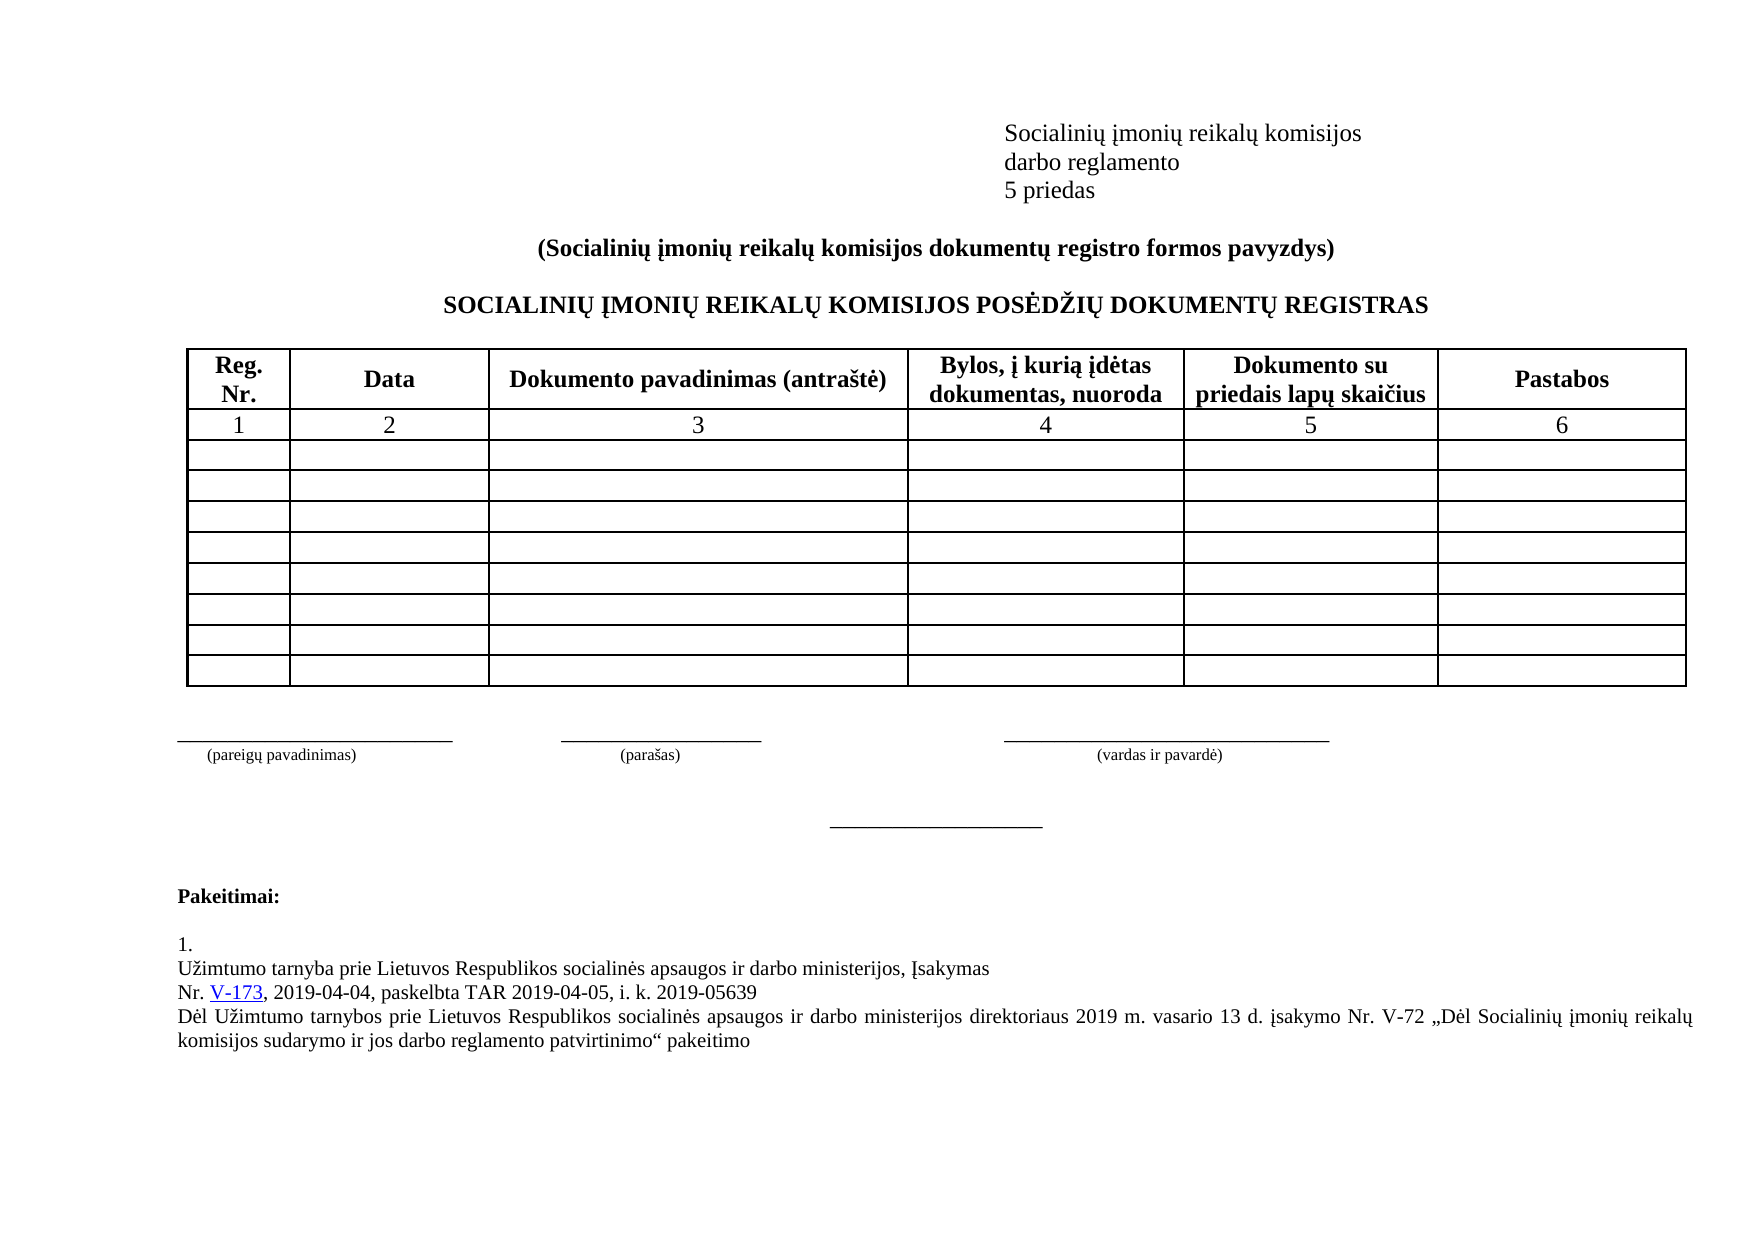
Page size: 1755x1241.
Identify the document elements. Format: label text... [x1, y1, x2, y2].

table_cell [490, 471, 907, 500]
table_cell [490, 502, 907, 531]
table_cell 4 [909, 410, 1183, 438]
table_cell 5 [1185, 410, 1437, 438]
table_cell [490, 533, 907, 562]
table_cell [490, 595, 907, 623]
text Dėl Užimtumo tarnybos prie Lietuvos Respublikos socialinės apsaugos ir darbo ministerijos direktoriaus 2019 m. vasario 13 d. įsakymo Nr. V-72 „Dėl Socialinių įmonių reikalų komisijos sudarymo ir jos darbo reglamento patvirtinimo“ pakeitimo [177, 1004, 1695, 1052]
table_cell [1185, 656, 1437, 685]
table_cell [909, 564, 1183, 593]
table_header Dokumento pavadinimas (antraštė) [490, 350, 907, 408]
table_header Reg. Nr. [189, 350, 289, 408]
table_cell [1439, 656, 1685, 685]
table_cell [490, 656, 907, 685]
text Pakeitimai: [177, 884, 1695, 908]
table_header Bylos, į kurią įdėtas dokumentas, nuoroda [909, 350, 1183, 408]
text _________________ [177, 802, 1695, 831]
table_cell [189, 656, 289, 685]
table_cell [1185, 533, 1437, 562]
table_cell [1439, 533, 1685, 562]
table_cell [1439, 441, 1685, 469]
table_cell [291, 471, 488, 500]
table_cell 3 [490, 410, 907, 438]
text Socialinių įmonių reikalų komisijos [1004, 118, 1695, 147]
table_cell [1439, 626, 1685, 654]
text ______________________ ________________ __________________________ [177, 716, 1695, 745]
table_cell [1439, 471, 1685, 500]
table_cell [909, 441, 1183, 469]
table_cell [1185, 564, 1437, 593]
table_cell [291, 502, 488, 531]
table_cell [291, 656, 488, 685]
table_cell [189, 595, 289, 623]
table_cell [291, 564, 488, 593]
table_cell [909, 656, 1183, 685]
text 1. [177, 932, 1695, 956]
table_cell [291, 626, 488, 654]
table_cell [490, 564, 907, 593]
table_cell [189, 502, 289, 531]
table_cell 2 [291, 410, 488, 438]
table_cell [490, 441, 907, 469]
table_cell [291, 441, 488, 469]
table_cell [909, 595, 1183, 623]
text (pareigų pavadinimas) (parašas) (vardas ir pavardė) [177, 745, 1695, 773]
text Užimtumo tarnyba prie Lietuvos Respublikos socialinės apsaugos ir darbo ministerijos, Įsakymas [177, 956, 1695, 980]
table_cell [909, 533, 1183, 562]
table_cell [1185, 626, 1437, 654]
table_cell [1439, 564, 1685, 593]
table_cell 1 [189, 410, 289, 438]
table_cell [1185, 471, 1437, 500]
table_cell [909, 626, 1183, 654]
table_cell [189, 533, 289, 562]
table_cell [189, 471, 289, 500]
table_cell [490, 626, 907, 654]
table_cell [189, 564, 289, 593]
table_cell [189, 441, 289, 469]
table_cell [291, 533, 488, 562]
text (Socialinių įmonių reikalų komisijos dokumentų registro formos pavyzdys) [177, 233, 1695, 262]
table_header Pastabos [1439, 350, 1685, 408]
table_cell [909, 502, 1183, 531]
text Nr. V-173, 2019-04-04, paskelbta TAR 2019-04-05, i. k. 2019-05639 [177, 980, 1695, 1004]
text SOCIALINIŲ ĮMONIŲ REIKALŲ KOMISIJOS POSĖDŽIŲ DOKUMENTŲ REGISTRAS [177, 291, 1695, 319]
table_cell [189, 626, 289, 654]
table_cell [291, 595, 488, 623]
table_cell [1185, 441, 1437, 469]
table_header Dokumento su priedais lapų skaičius [1185, 350, 1437, 408]
table_cell [1185, 502, 1437, 531]
table_cell [1439, 502, 1685, 531]
table_header Data [291, 350, 488, 408]
table_cell 6 [1439, 410, 1685, 438]
text 5 priedas [1004, 176, 1695, 204]
text darbo reglamento [1004, 147, 1695, 176]
table_cell [1439, 595, 1685, 623]
table_cell [909, 471, 1183, 500]
table_cell [1185, 595, 1437, 623]
